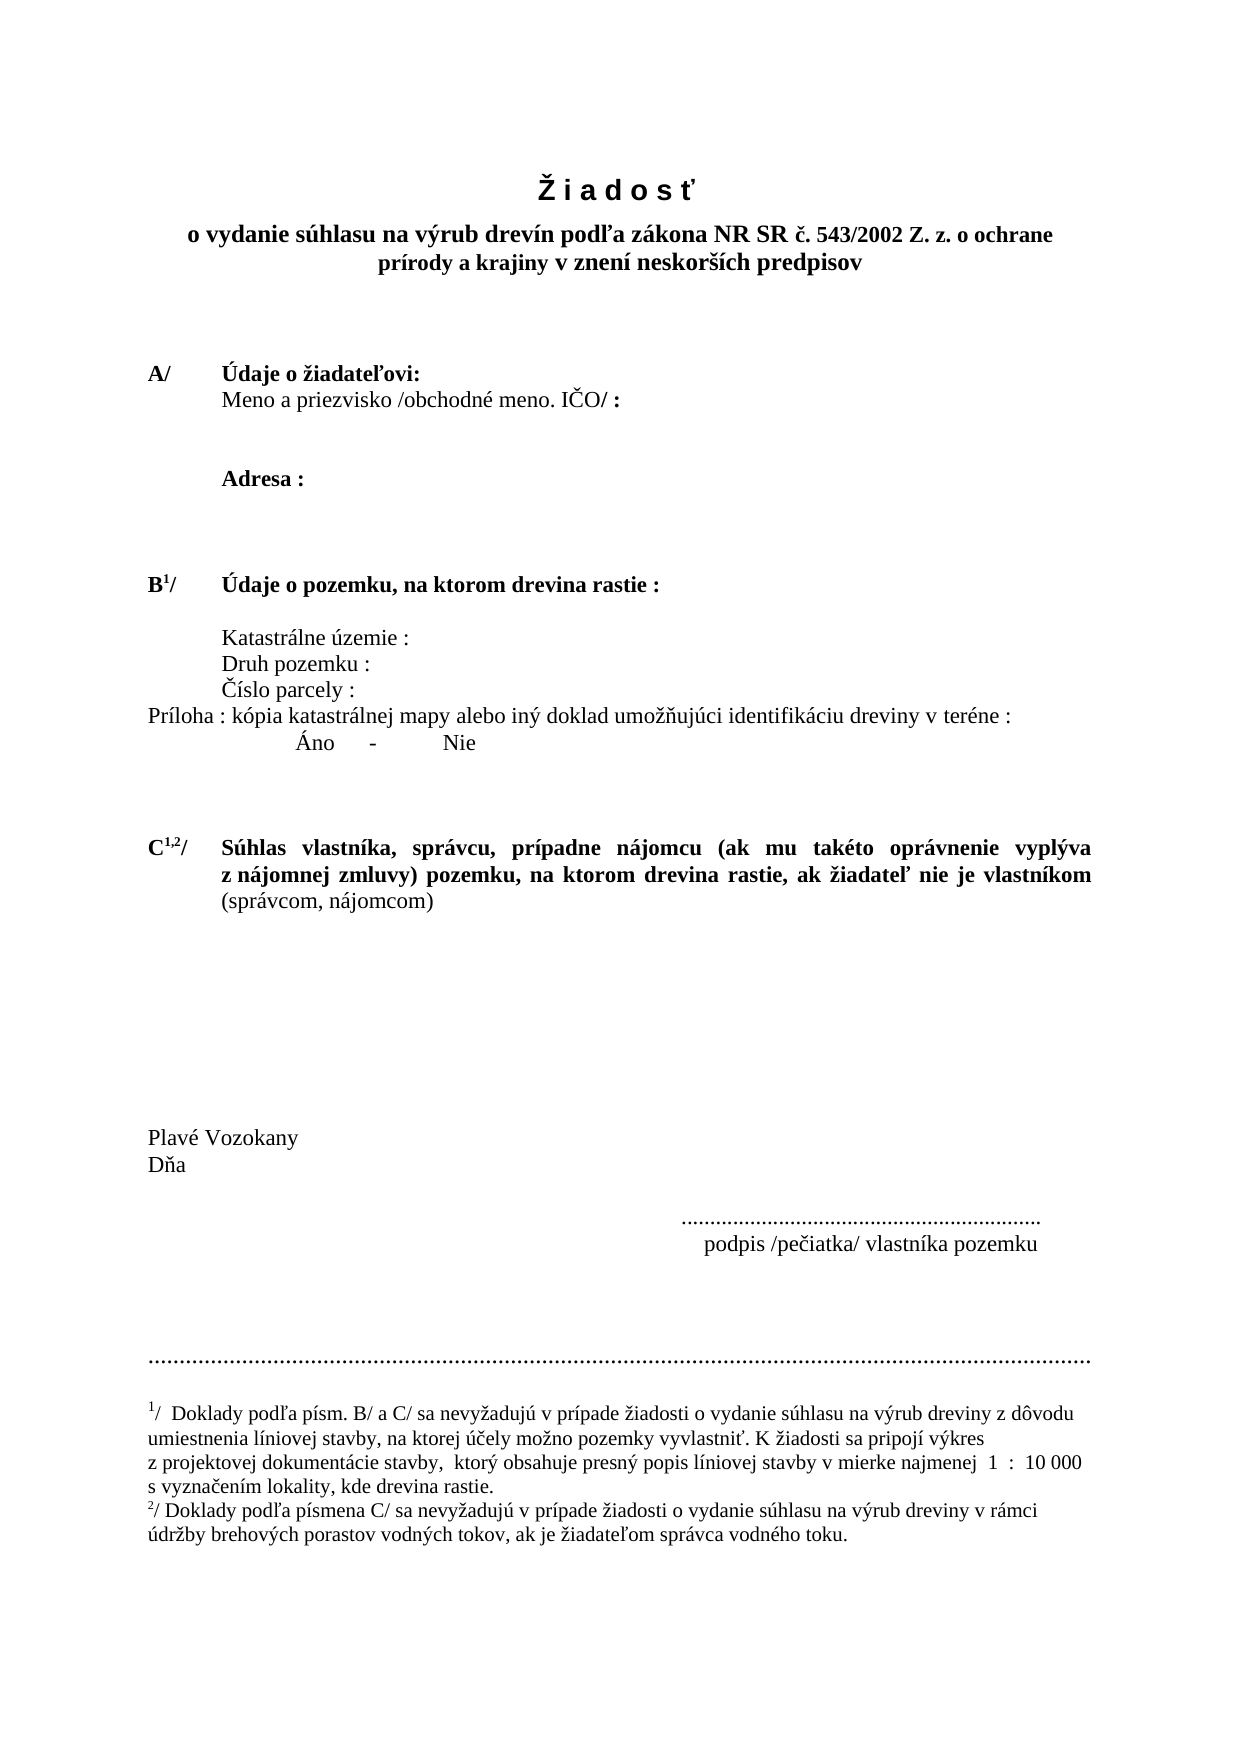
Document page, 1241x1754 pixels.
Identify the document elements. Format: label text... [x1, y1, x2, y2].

text 1/ Doklady podľa písm. B/ a C/ sa nevyžadujú v prípade žiadosti o vydanie súhlasu na výrub dreviny z dôvodu [148, 1397, 1093, 1426]
text A/ Údaje o žiadateľovi: [148, 360, 1093, 386]
text Druh pozemku : [148, 650, 1093, 676]
text umiestnenia líniovej stavby, na ktorej účely možno pozemky vyvlastniť. K žiadosti sa pripojí výkres [148, 1426, 1093, 1450]
text ....................................................................................................................................................... [148, 1340, 1093, 1369]
title Ž i a d o s ť [148, 173, 1093, 206]
text Adresa : [148, 465, 1093, 492]
text Príloha : kópia katastrálnej mapy alebo iný doklad umožňujúci identifikáciu dreviny v teréne : Áno - Nie [148, 703, 1093, 755]
text Plavé Vozokany [148, 1124, 1093, 1151]
text Katastrálne územie : [148, 623, 1093, 650]
text Dňa [148, 1151, 1093, 1177]
text údržby brehových porastov vodných tokov, ak je žiadateľom správca vodného toku. [148, 1522, 1093, 1546]
text o vydanie súhlasu na výrub drevín podľa zákona NR SR č. 543/2002 Z. z. o ochrane prírody a krajiny v znení neskorších predpisov [148, 219, 1093, 276]
text ............................................................... [664, 1203, 1093, 1230]
text Meno a priezvisko /obchodné meno. IČO/ : [148, 386, 1093, 413]
text C1,2/ Súhlas vlastníka, správcu, prípadne nájomcu (ak mu takéto oprávnenie vyplýva z nájomnej zmluvy) pozemku, na ktorom drevina rastie, ak žiadateľ nie je vlastníkom (správcom, nájomcom) [148, 834, 1093, 913]
text B1/ Údaje o pozemku, na ktorom drevina rastie : [148, 571, 1093, 597]
text Číslo parcely : [148, 676, 1093, 703]
text 2/ Doklady podľa písmena C/ sa nevyžadujú v prípade žiadosti o vydanie súhlasu na výrub dreviny v rámci [148, 1498, 1093, 1522]
text z projektovej dokumentácie stavby, ktorý obsahuje presný popis líniovej stavby v mierke najmenej 1 : 10 000 [148, 1450, 1093, 1474]
text s vyznačením lokality, kde drevina rastie. [148, 1474, 1093, 1498]
text podpis /pečiatka/ vlastníka pozemku [148, 1230, 1093, 1256]
